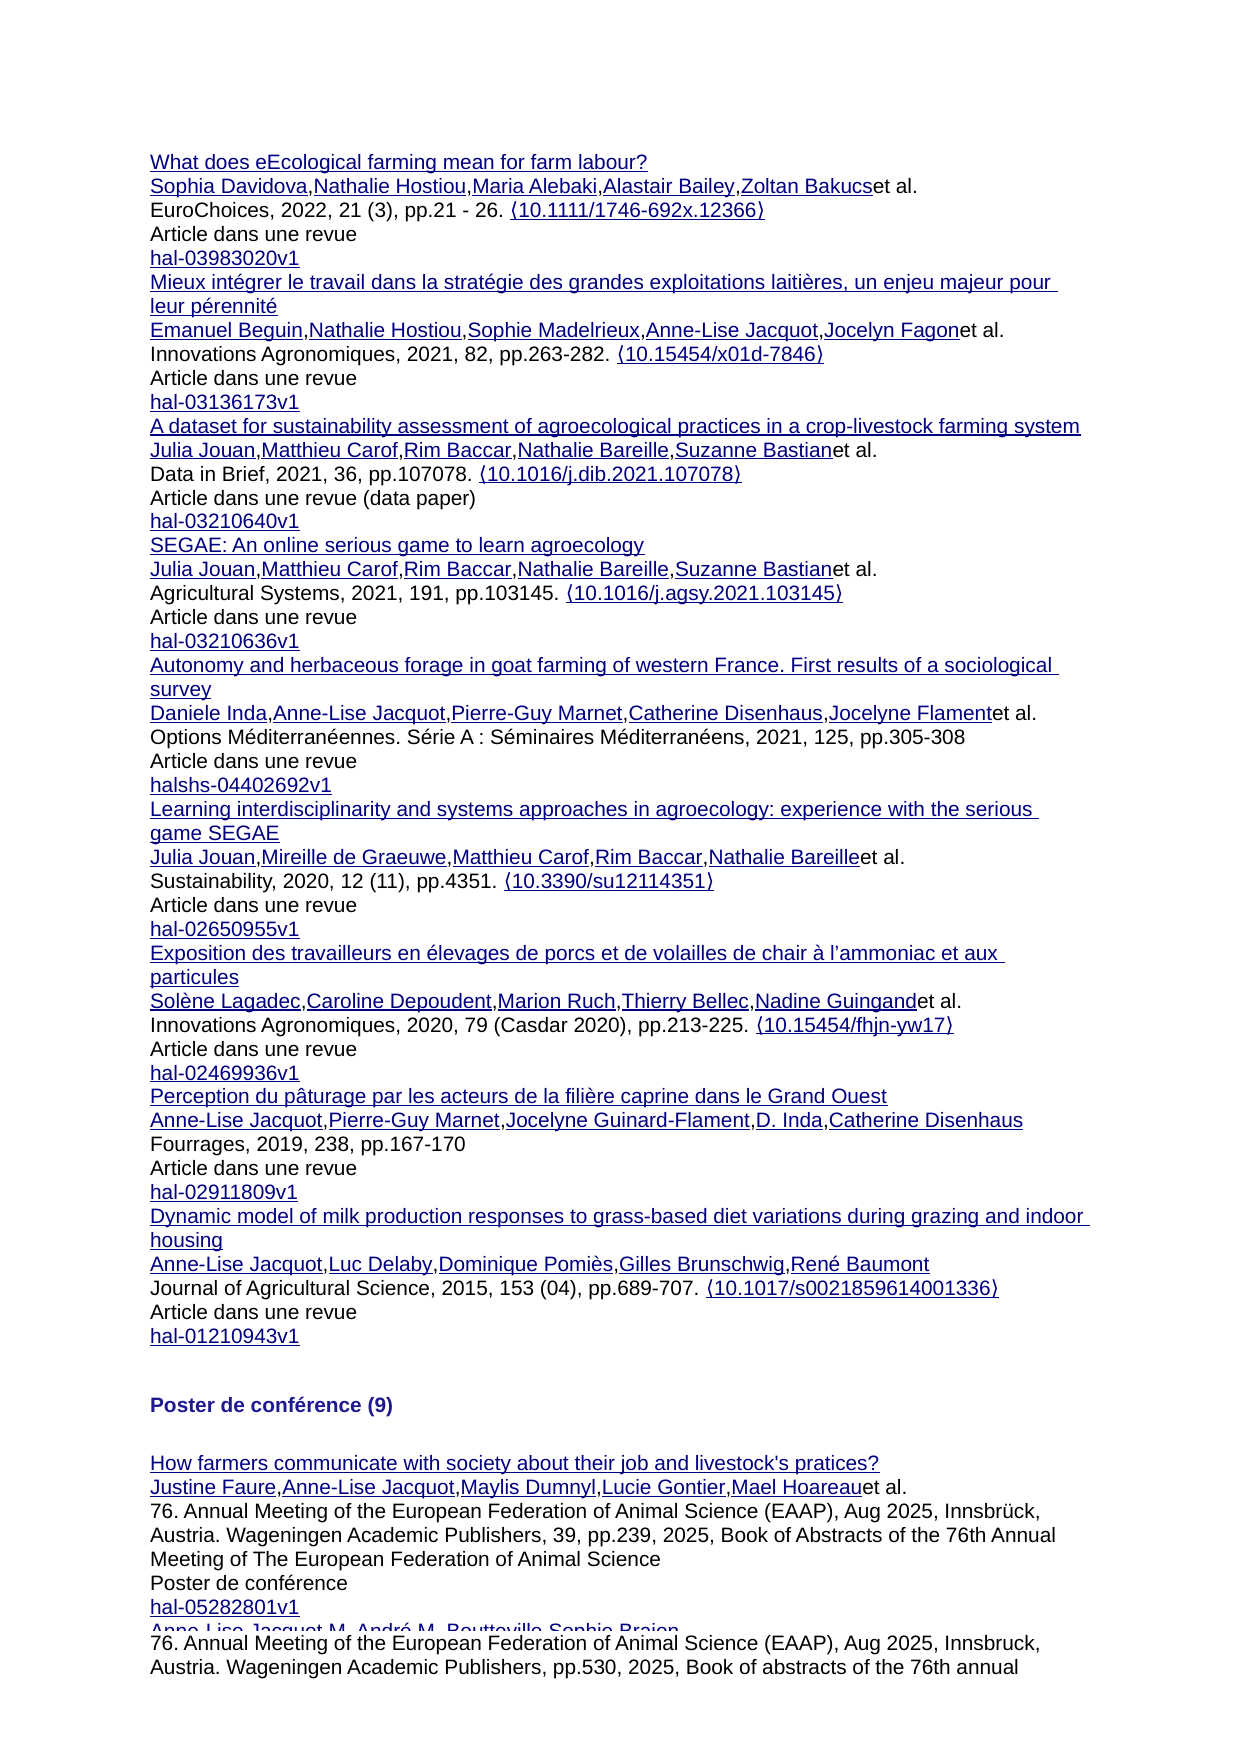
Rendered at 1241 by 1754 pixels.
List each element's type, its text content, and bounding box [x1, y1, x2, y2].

table_cell Learning interdisciplinarity and systems approaches in agroecology: experience with the serious game SEGAE Julia Jouan,Mireille de Graeuwe,Matthieu Carof,Rim Baccar,Nathalie Bareilleet al. Sustainability, 2020, 12 (11), pp.4351. ⟨10.3390/su12114351⟩ Article dans une revue hal-02650955v1 [150, 797, 1090, 941]
table_cell Dynamic model of milk production responses to grass-based diet variations during grazing and indoor [150, 1204, 1090, 1225]
table_cell A dataset for sustainability assessment of agroecological practices in a crop-livestock farming system Julia Jouan,Matthieu Carof,Rim Baccar,Nathalie Bareille,Suzanne Bastianet al. Data in Brief, 2021, 36, pp.107078. ⟨10.1016/j.dib.2021.107078⟩ Article dans une revue (data paper) hal-03210640v1 [150, 414, 1090, 533]
table_cell Exposition des travailleurs en élevages de porcs et de volailles de chair à l’ammoniac et aux particules Solène Lagadec,Caroline Depoudent,Marion Ruch,Thierry Bellec,Nadine Guingandet al. Innovations Agronomiques, 2020, 79 (Casdar 2020), pp.213-225. ⟨10.15454/fhjn-yw17⟩ Article dans une revue hal-02469936v1 [150, 941, 1090, 1084]
table_cell SEGAE: An online serious game to learn agroecology Julia Jouan,Matthieu Carof,Rim Baccar,Nathalie Bareille,Suzanne Bastianet al. Agricultural Systems, 2021, 191, pp.103145. ⟨10.1016/j.agsy.2021.103145⟩ Article dans une revue hal-03210636v1 [150, 533, 1090, 653]
table_cell Autonomy and herbaceous forage in goat farming of western France. First results of a sociological survey Daniele Inda,Anne-Lise Jacquot,Pierre-Guy Marnet,Catherine Disenhaus,Jocelyne Flamentet al. Options Méditerranéennes. Série A : Séminaires Méditerranéens, 2021, 125, pp.305-308 Article dans une revue halshs-04402692v1 [150, 653, 1090, 797]
table_cell housing Anne-Lise Jacquot,Luc Delaby,Dominique Pomiès,Gilles Brunschwig,René Baumont Journal of Agricultural Science, 2015, 153 (04), pp.689-707. ⟨10.1017/s0021859614001336⟩ Article dans une revue hal-01210943v1 [150, 1226, 1090, 1348]
table_cell What does eEcological farming mean for farm labour? Sophia Davidova,Nathalie Hostiou,Maria Alebaki,Alastair Bailey,Zoltan Bakucset al. EuroChoices, 2022, 21 (3), pp.21 - 26. ⟨10.1111/1746-692x.12366⟩ Article dans une revue hal-03983020v1 [150, 150, 1090, 270]
table_cell Mieux intégrer le travail dans la stratégie des grandes exploitations laitières, un enjeu majeur pour leur pérennité Emanuel Beguin,Nathalie Hostiou,Sophie Madelrieux,Anne-Lise Jacquot,Jocelyn Fagonet al. Innovations Agronomiques, 2021, 82, pp.263-282. ⟨10.15454/x01d-7846⟩ Article dans une revue hal-03136173v1 [150, 270, 1090, 413]
table_cell Evolution of perceptions of French high school students on livestock farming between 2014 and 2025 Anne-Lise Jacquot,M. André,M. Boutteville,Sophie Brajon 76. Annual Meeting of the European Federation of Animal Science (EAAP), Aug 2025, Innsbruck, Austria. Wageningen Academic Publishers, pp.530, 2025, Book of abstracts of the 76th annual meeting of the european federation of animal science Poster de conférence hal-05361421v1 [150, 1619, 1090, 1679]
table_header How farmers communicate with society about their job and livestock's pratices? Justine Faure,Anne-Lise Jacquot,Maylis Dumnyl,Lucie Gontier,Mael Hoareauet al. 76. Annual Meeting of the European Federation of Animal Science (EAAP), Aug 2025, Innsbrück, Austria. Wageningen Academic Publishers, 39, pp.239, 2025, Book of Abstracts of the 76th Annual Meeting of The European Federation of Animal Science Poster de conférence hal-05282801v1 [150, 1451, 1090, 1619]
table_cell Perception du pâturage par les acteurs de la filière caprine dans le Grand Ouest Anne-Lise Jacquot,Pierre-Guy Marnet,Jocelyne Guinard-Flament,D. Inda,Catherine Disenhaus Fourrages, 2019, 238, pp.167-170 Article dans une revue hal-02911809v1 [150, 1084, 1090, 1204]
subtitle Poster de conférence (9) [150, 1393, 1090, 1417]
